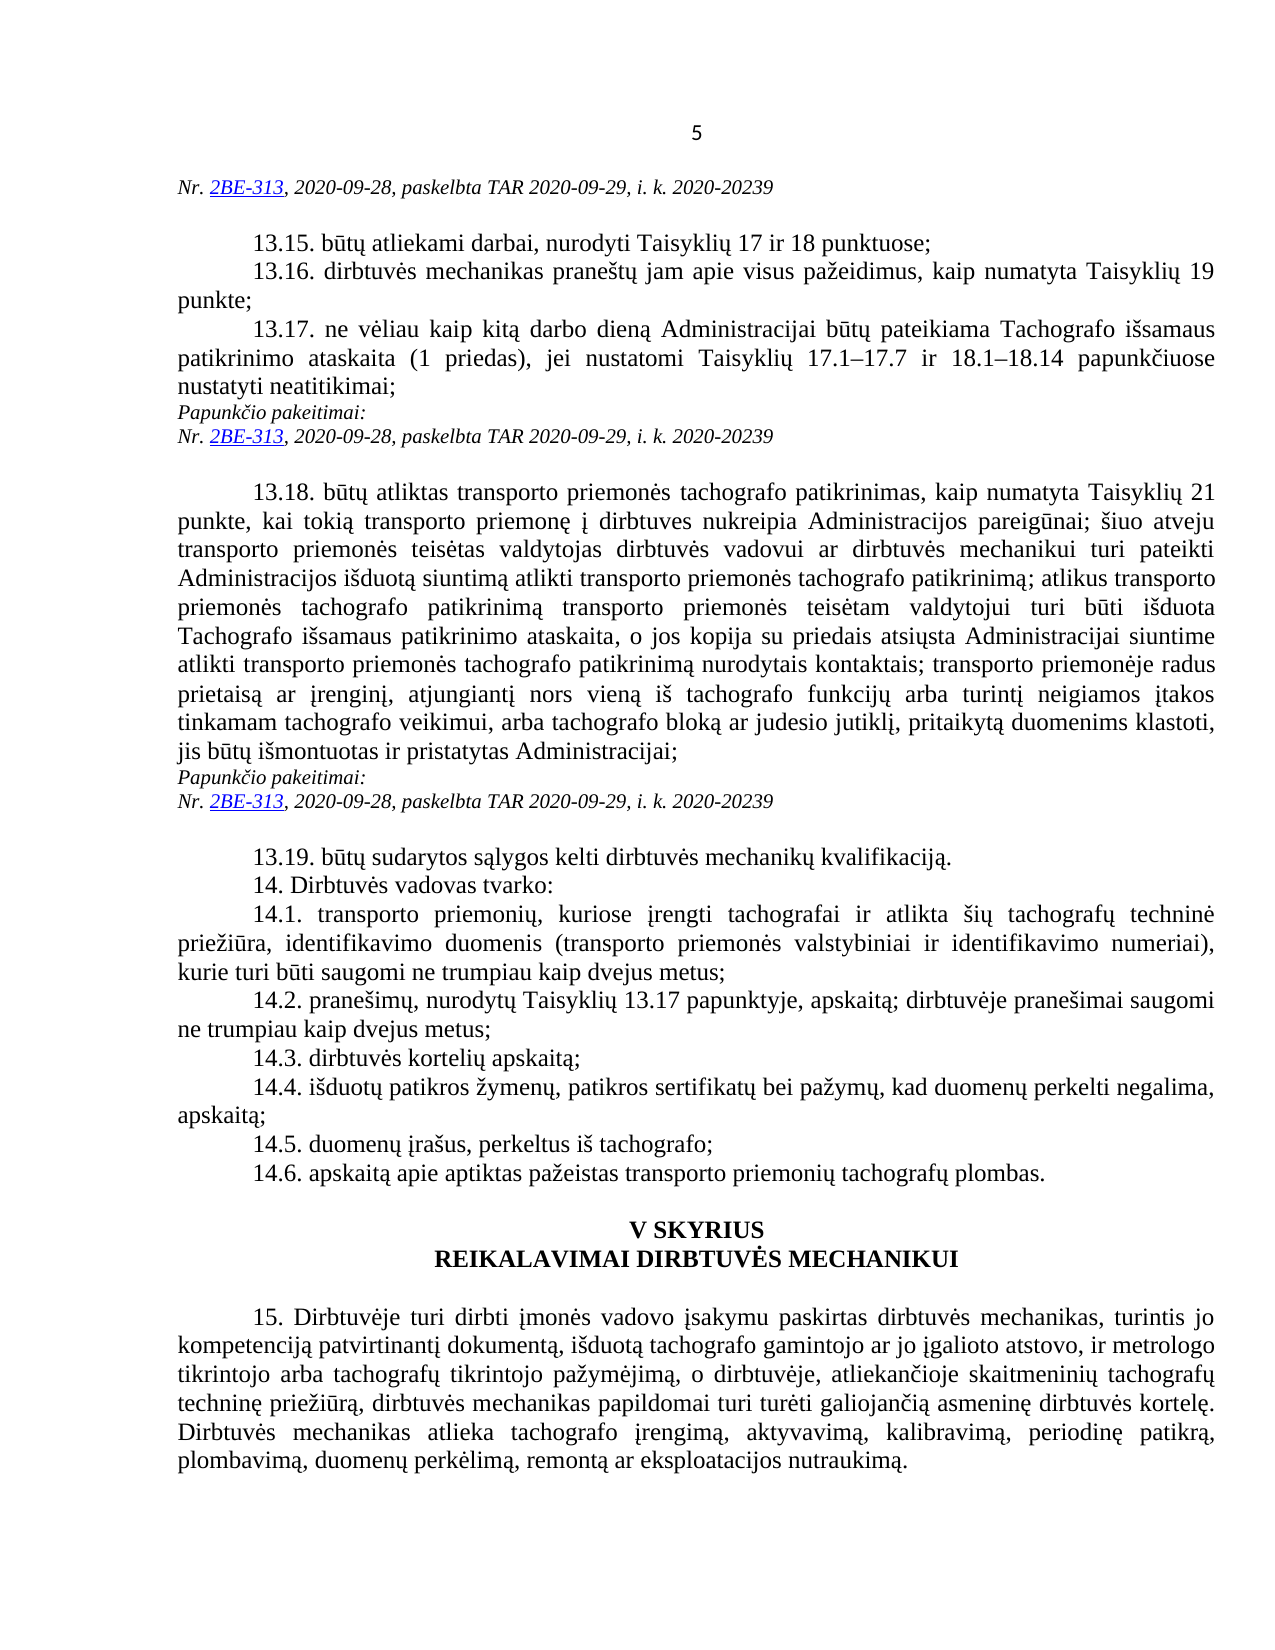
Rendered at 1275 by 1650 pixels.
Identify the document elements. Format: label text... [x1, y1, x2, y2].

text 15. Dirbtuvėje turi dirbti įmonės vadovo įsakymu paskirtas dirbtuvės mechanikas, turintis jo kompetenciją patvirtinantį dokumentą, išduotą tachografo gamintojo ar jo įgalioto atstovo, ir metrologo tikrintojo arba tachografų tikrintojo pažymėjimą, o dirbtuvėje, atliekančioje skaitmeninių tachografų techninę priežiūrą, dirbtuvės mechanikas papildomai turi turėti galiojančią asmeninę dirbtuvės kortelę. Dirbtuvės mechanikas atlieka tachografo įrengimą, aktyvavimą, kalibravimą, periodinę patikrą, plombavimą, duomenų perkėlimą, remontą ar eksploatacijos nutraukimą. [177, 1302, 1216, 1474]
text V SKYRIUS [177, 1216, 1216, 1244]
text 14.1. transporto priemonių, kuriose įrengti tachografai ir atlikta šių tachografų techninė priežiūra, identifikavimo duomenis (transporto priemonės valstybiniai ir identifikavimo numeriai), kurie turi būti saugomi ne trumpiau kaip dvejus metus; [177, 899, 1216, 986]
text 13.16. dirbtuvės mechanikas praneštų jam apie visus pažeidimus, kaip numatyta Taisyklių 19 punkte; [177, 256, 1216, 314]
text 14.5. duomenų įrašus, perkeltus iš tachografo; [177, 1129, 1216, 1158]
text Nr. 2BE-313, 2020-09-28, paskelbta TAR 2020-09-29, i. k. 2020-20239 [177, 175, 1216, 199]
text 13.18. būtų atliktas transporto priemonės tachografo patikrinimas, kaip numatyta Taisyklių 21 punkte, kai tokią transporto priemonę į dirbtuves nukreipia Administracijos pareigūnai; šiuo atveju transporto priemonės teisėtas valdytojas dirbtuvės vadovui ar dirbtuvės mechanikui turi pateikti Administracijos išduotą siuntimą atlikti transporto priemonės tachografo patikrinimą; atlikus transporto priemonės tachografo patikrinimą transporto priemonės teisėtam valdytojui turi būti išduota Tachografo išsamaus patikrinimo ataskaita, o jos kopija su priedais atsiųsta Administracijai siuntime atlikti transporto priemonės tachografo patikrinimą nurodytais kontaktais; transporto priemonėje radus prietaisą ar įrenginį, atjungiantį nors vieną iš tachografo funkcijų arba turintį neigiamos įtakos tinkamam tachografo veikimui, arba tachografo bloką ar judesio jutiklį, pritaikytą duomenims klastoti, jis būtų išmontuotas ir pristatytas Administracijai; [177, 477, 1216, 765]
text Nr. 2BE-313, 2020-09-28, paskelbta TAR 2020-09-29, i. k. 2020-20239 [177, 789, 1216, 813]
text 14.4. išduotų patikros žymenų, patikros sertifikatų bei pažymų, kad duomenų perkelti negalima, apskaitą; [177, 1072, 1216, 1129]
text 14. Dirbtuvės vadovas tvarko: [177, 871, 1216, 899]
text 14.2. pranešimų, nurodytų Taisyklių 13.17 papunktyje, apskaitą; dirbtuvėje pranešimai saugomi ne trumpiau kaip dvejus metus; [177, 986, 1216, 1043]
text Papunkčio pakeitimai: [177, 400, 1216, 424]
text 14.3. dirbtuvės kortelių apskaitą; [177, 1043, 1216, 1072]
text 13.15. būtų atliekami darbai, nurodyti Taisyklių 17 ir 18 punktuose; [177, 228, 1216, 256]
text REIKALAVIMAI DIRBTUVĖS MECHANIKUI [177, 1244, 1216, 1273]
text Papunkčio pakeitimai: [177, 765, 1216, 789]
text 13.17. ne vėliau kaip kitą darbo dieną Administracijai būtų pateikiama Tachografo išsamaus patikrinimo ataskaita (1 priedas), jei nustatomi Taisyklių 17.1–17.7 ir 18.1–18.14 papunkčiuose nustatyti neatitikimai; [177, 314, 1216, 400]
text Nr. 2BE-313, 2020-09-28, paskelbta TAR 2020-09-29, i. k. 2020-20239 [177, 424, 1216, 448]
text 13.19. būtų sudarytos sąlygos kelti dirbtuvės mechanikų kvalifikaciją. [177, 842, 1216, 871]
text 14.6. apskaitą apie aptiktas pažeistas transporto priemonių tachografų plombas. [177, 1158, 1216, 1187]
